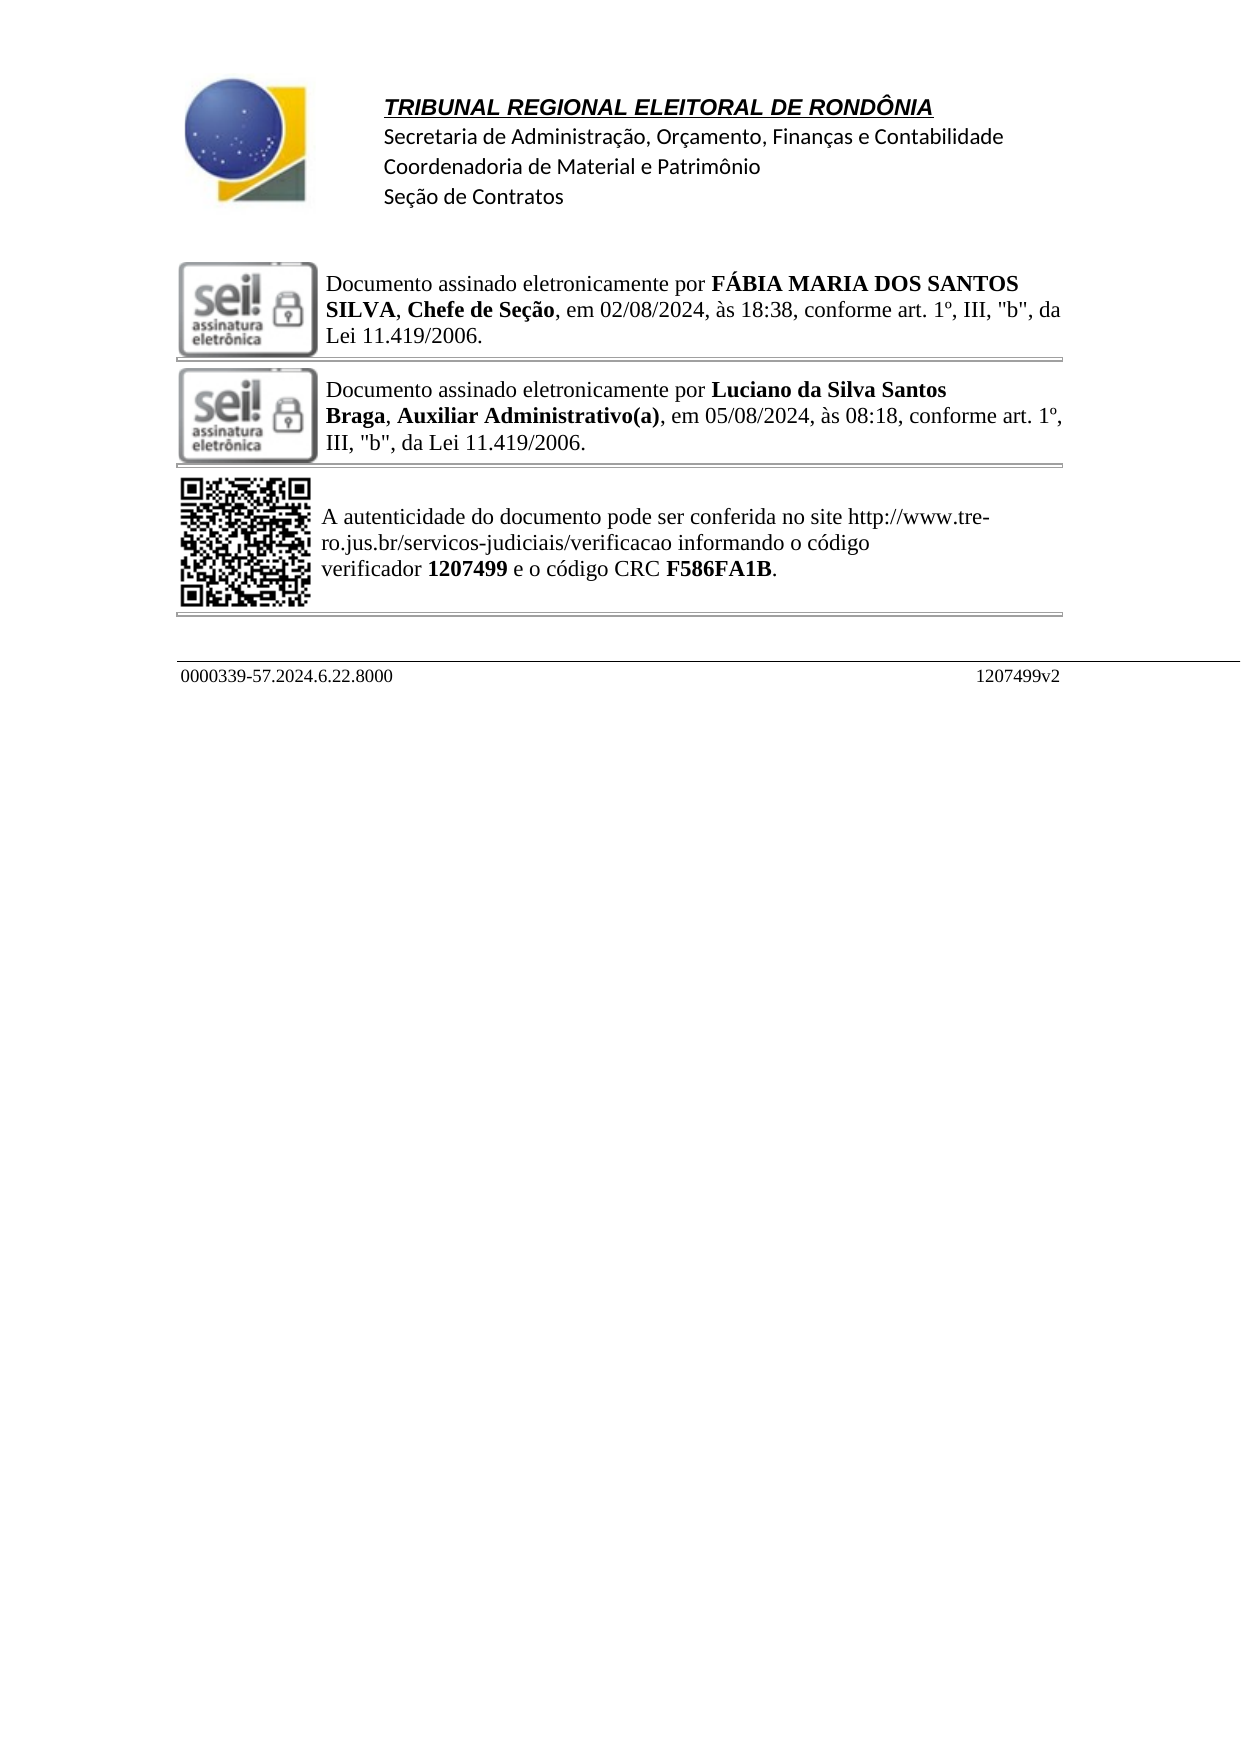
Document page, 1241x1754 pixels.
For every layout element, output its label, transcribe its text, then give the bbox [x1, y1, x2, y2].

table_header Documento assinado eletronicamente por Luciano da Silva Santos Braga, Auxiliar Administrativo(a), em 05/08/2024, às 08:18, conforme art. 1º, III, "b", da Lei 11.419/2006. [324, 367, 1072, 464]
table_header Documento assinado eletronicamente por FÁBIA MARIA DOS SANTOS SILVA, Chefe de Seção, em 02/08/2024, às 18:38, conforme art. 1º, III, "b", da Lei 11.419/2006. [324, 261, 1072, 358]
table_header 0000339-57.2024.6.22.8000 [177, 662, 620, 689]
table_header 1207499v2 [620, 662, 1063, 689]
table_header A autenticidade do documento pode ser conferida no site http://www.tre-ro.jus.br/servicos-judiciais/verificacao informando o código verificador 1207499 e o código CRC F586FA1B. [319, 474, 1072, 611]
table_header [177, 261, 324, 357]
table_header [177, 367, 324, 463]
table_header [177, 474, 319, 611]
